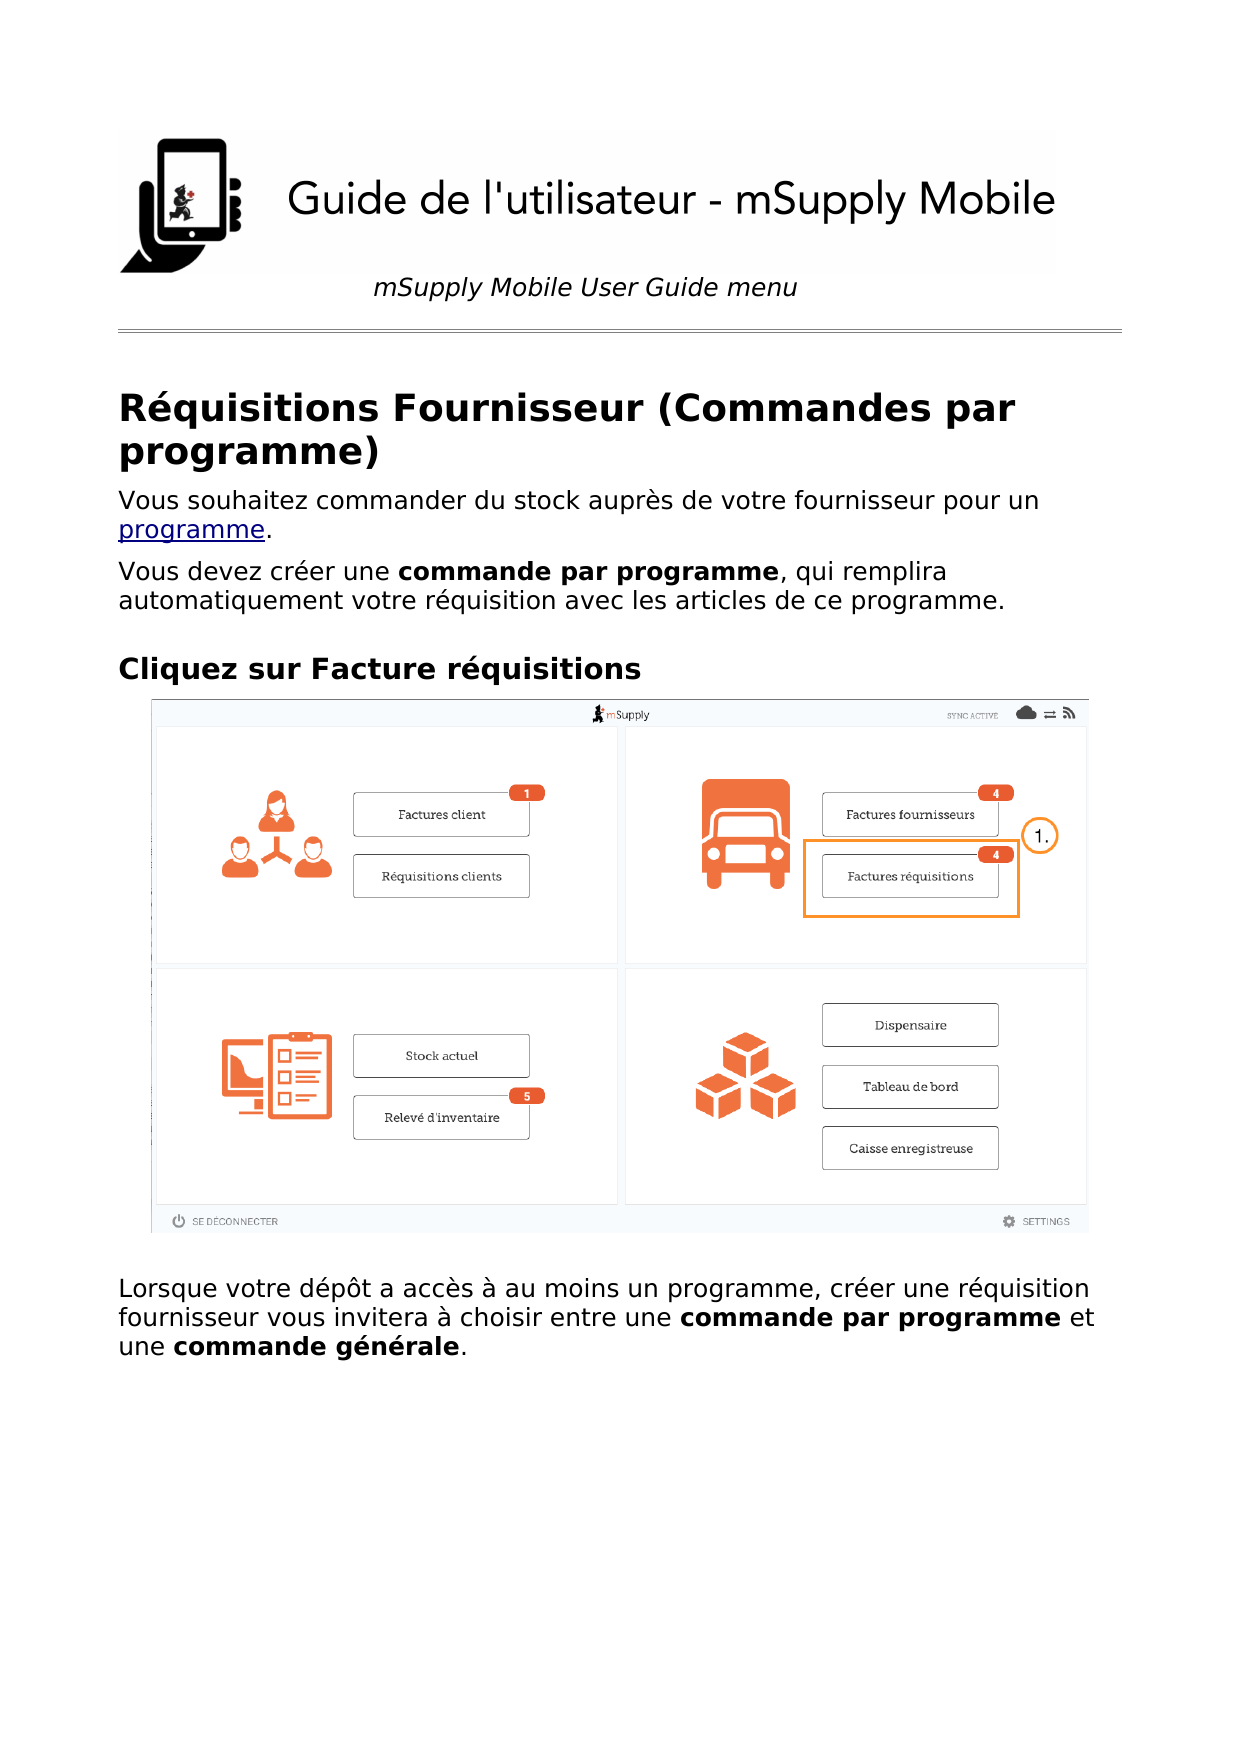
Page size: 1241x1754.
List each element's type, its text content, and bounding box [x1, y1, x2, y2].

subtitle Réquisitions Fournisseur (Commandes par programme) [118, 386, 1122, 473]
text Lorsque votre dépôt a accès à au moins un programme, créer une réquisition fournisseur vous invitera à choisir entre une commande par programme et une commande générale. [118, 1274, 1122, 1362]
text Vous souhaitez commander du stock auprès de votre fournisseur pour un programme. [118, 486, 1122, 544]
picture [118, 130, 1056, 274]
subtitle Cliquez sur Facture réquisitions [118, 653, 1122, 687]
text mSupply Mobile User Guide menu [118, 274, 1056, 302]
picture [151, 699, 1089, 1233]
text Vous devez créer une commande par programme, qui remplira automatiquement votre réquisition avec les articles de ce programme. [118, 557, 1122, 615]
